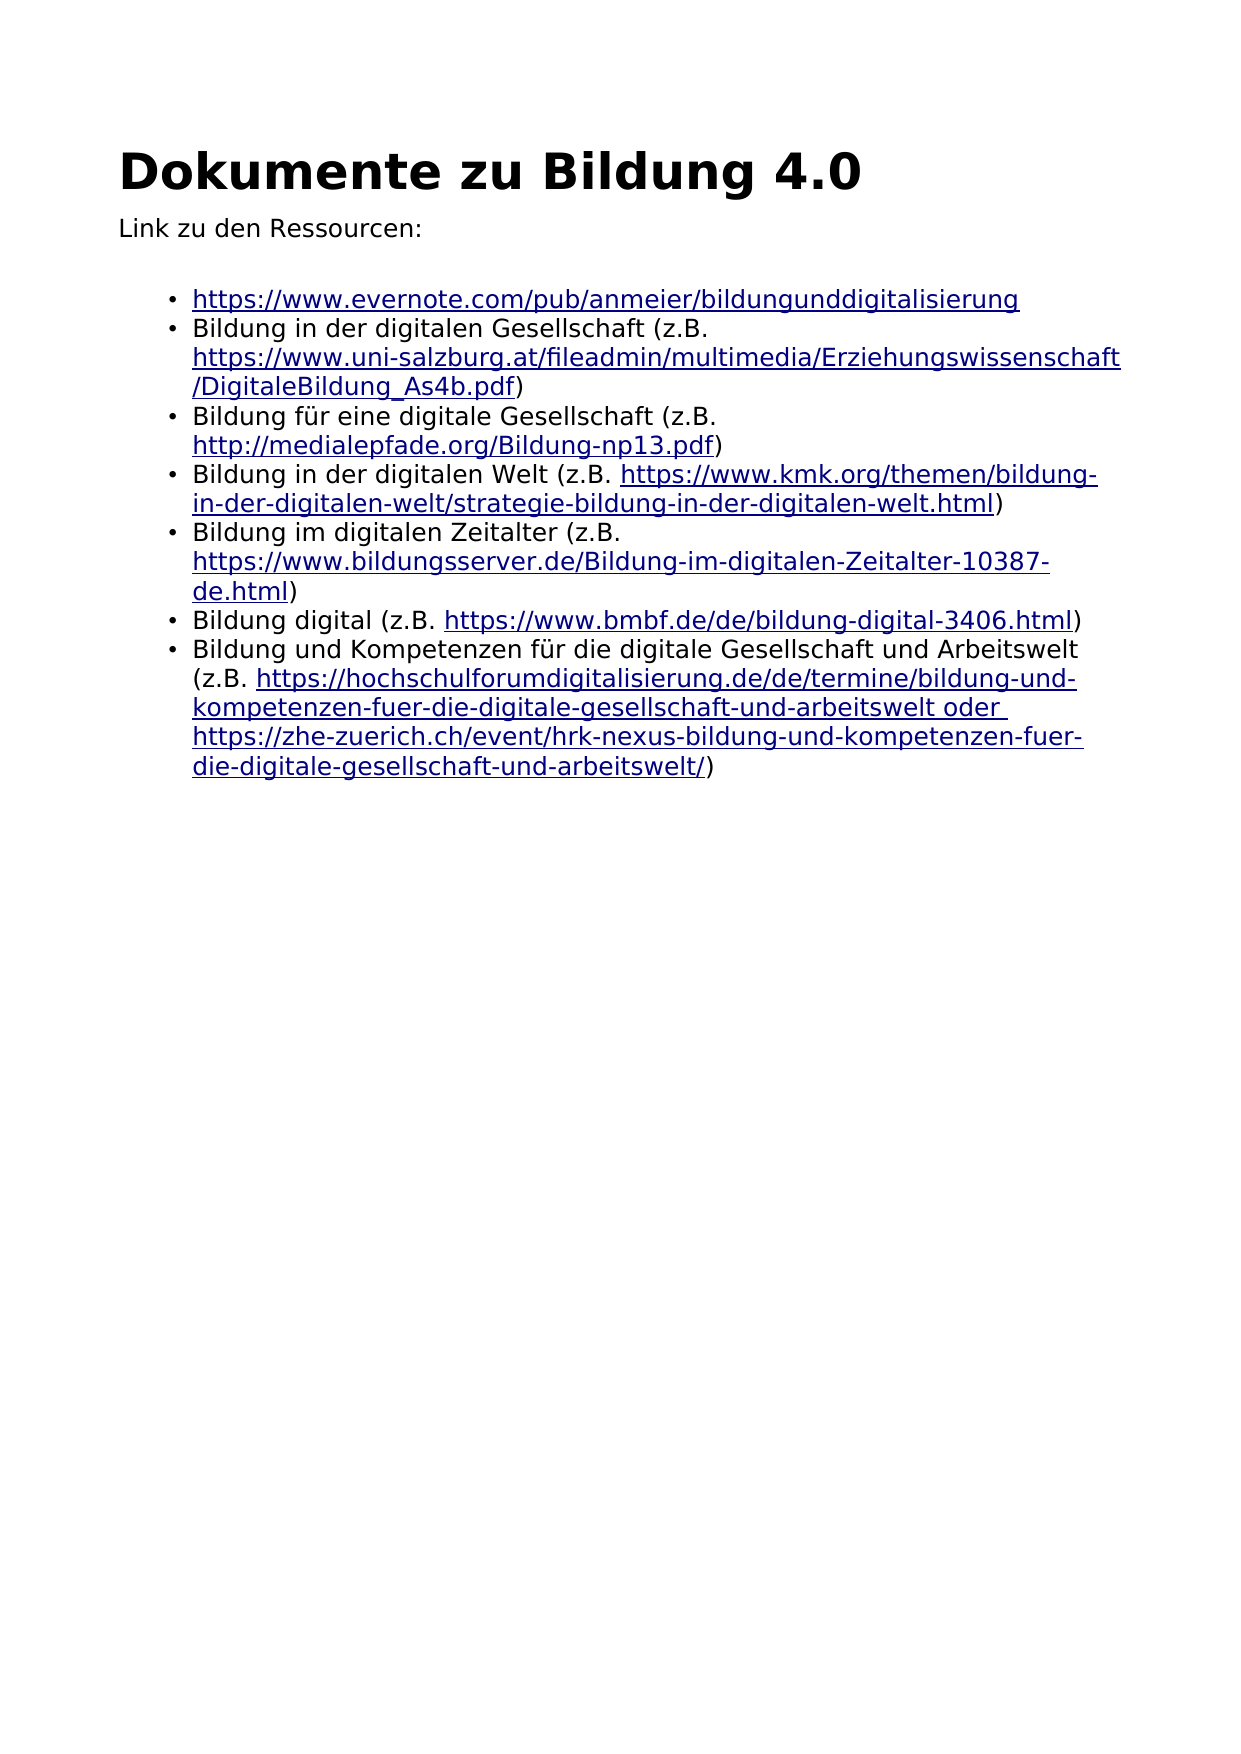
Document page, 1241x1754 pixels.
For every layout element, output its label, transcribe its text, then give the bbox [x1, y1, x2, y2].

list Bildung im digitalen Zeitalter (z.B. https://www.bildungsserver.de/Bildung-im-digitalen-Zeitalter-10387-de.html) [177, 518, 1122, 606]
text Link zu den Ressourcen: [118, 214, 1122, 243]
list Bildung für eine digitale Gesellschaft (z.B. http://medialepfade.org/Bildung-np13.pdf) [177, 402, 1122, 460]
list Bildung und Kompetenzen für die digitale Gesellschaft und Arbeitswelt (z.B. https://hochschulforumdigitalisierung.de/de/termine/bildung-und-kompetenzen-fuer-die-digitale-gesellschaft-und-arbeitswelt oder https://zhe-zuerich.ch/event/hrk-nexus-bildung-und-kompetenzen-fuer-die-digitale-gesellschaft-und-arbeitswelt/) [177, 635, 1122, 781]
list Bildung digital (z.B. https://www.bmbf.de/de/bildung-digital-3406.html) [177, 606, 1122, 635]
list https://www.evernote.com/pub/anmeier/bildungunddigitalisierung [177, 285, 1122, 314]
list Bildung in der digitalen Gesellschaft (z.B. https://www.uni-salzburg.at/fileadmin/multimedia/Erziehungswissenschaft/DigitaleBildung_As4b.pdf) [177, 314, 1122, 402]
subtitle Dokumente zu Bildung 4.0 [118, 143, 1122, 201]
list Bildung in der digitalen Welt (z.B. https://www.kmk.org/themen/bildung-in-der-digitalen-welt/strategie-bildung-in-der-digitalen-welt.html) [177, 460, 1122, 518]
